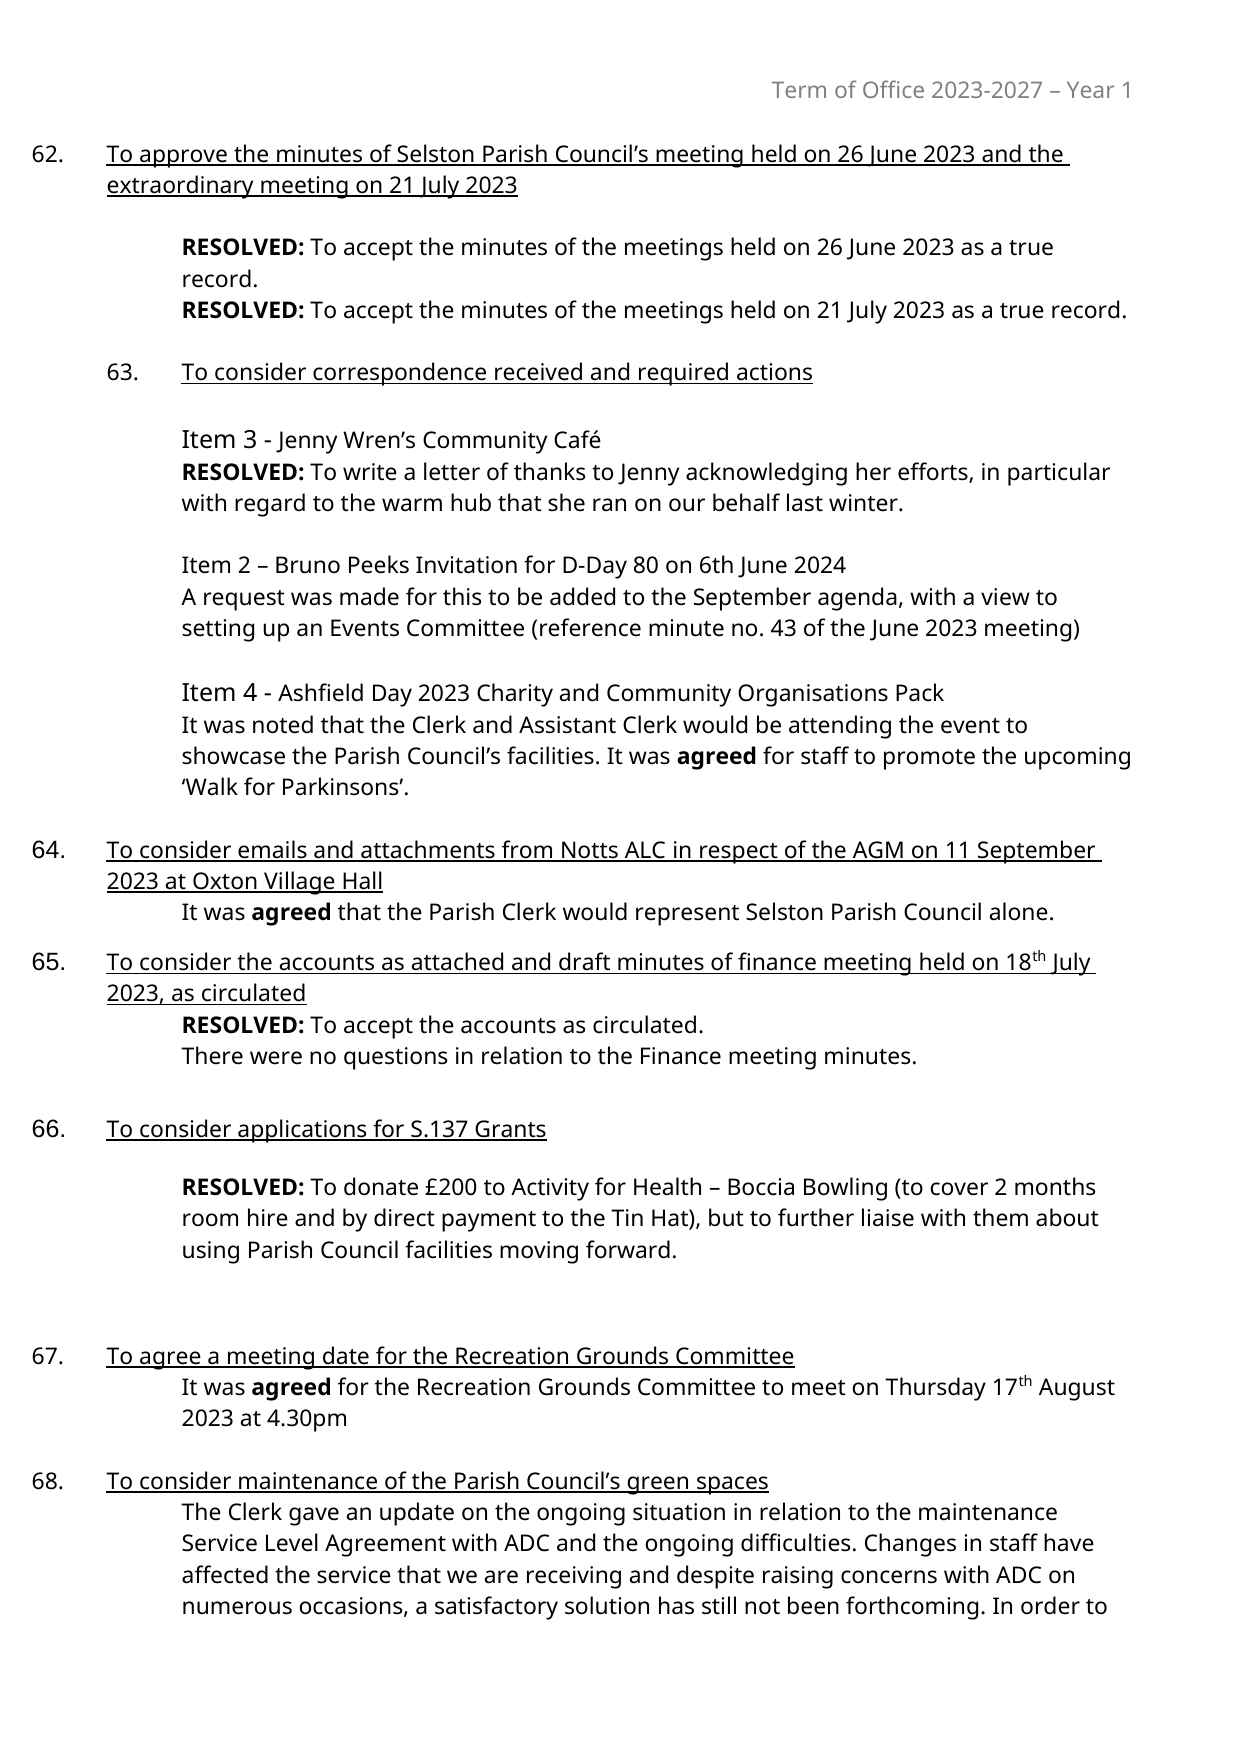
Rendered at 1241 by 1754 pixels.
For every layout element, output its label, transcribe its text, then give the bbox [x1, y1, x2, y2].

list To approve the minutes of Selston Parish Council’s meeting held on 26 June 2023 and the extraordinary meeting on 21 July 2023 [31, 138, 1134, 200]
list To consider the accounts as attached and draft minutes of finance meeting held on 18th July 2023, as circulated [31, 946, 1134, 1009]
list It was agreed for the Recreation Grounds Committee to meet on Thursday 17th August 2023 at 4.30pm [181, 1371, 1134, 1434]
list To consider maintenance of the Parish Council’s green spaces [31, 1465, 1134, 1496]
list A request was made for this to be added to the September agenda, with a view to setting up an Events Committee (reference minute no. 43 of the June 2023 meeting) [181, 581, 1134, 643]
text RESOLVED: To accept the accounts as circulated. [106, 1009, 1134, 1040]
list To consider applications for S.137 Grants [31, 1113, 1134, 1144]
text It was agreed that the Parish Clerk would represent Selston Parish Council alone. [181, 896, 1134, 927]
list Item 4 - Ashfield Day 2023 Charity and Community Organisations Pack [106, 674, 1134, 708]
list To agree a meeting date for the Recreation Grounds Committee [31, 1340, 1134, 1371]
text There were no questions in relation to the Finance meeting minutes. [106, 1040, 1134, 1071]
text RESOLVED: To write a letter of thanks to Jenny acknowledging her efforts, in particular with regard to the warm hub that she ran on our behalf last winter. [181, 456, 1134, 518]
list Item 3 - Jenny Wren’s Community Café [106, 422, 1134, 456]
text RESOLVED: To accept the minutes of the meetings held on 26 June 2023 as a true record. [181, 231, 1134, 294]
text RESOLVED: To accept the minutes of the meetings held on 21 July 2023 as a true record. [181, 294, 1134, 325]
list To consider correspondence received and required actions [106, 356, 1134, 388]
list The Clerk gave an update on the ongoing situation in relation to the maintenance Service Level Agreement with ADC and the ongoing difficulties. Changes in staff have affected the service that we are receiving and despite raising concerns with ADC on numerous occasions, a satisfactory solution has still not been forthcoming. In order to [181, 1496, 1134, 1621]
list To consider emails and attachments from Notts ALC in respect of the AGM on 11 September 2023 at Oxton Village Hall [31, 833, 1134, 896]
list RESOLVED: To donate £200 to Activity for Health – Boccia Bowling (to cover 2 months room hire and by direct payment to the Tin Hat), but to further liaise with them about using Parish Council facilities moving forward. [181, 1171, 1134, 1265]
list Item 2 – Bruno Peeks Invitation for D-Day 80 on 6th June 2024 [181, 549, 1134, 581]
text It was noted that the Clerk and Assistant Clerk would be attending the event to showcase the Parish Council’s facilities. It was agreed for staff to promote the upcoming ‘Walk for Parkinsons’. [181, 708, 1134, 802]
